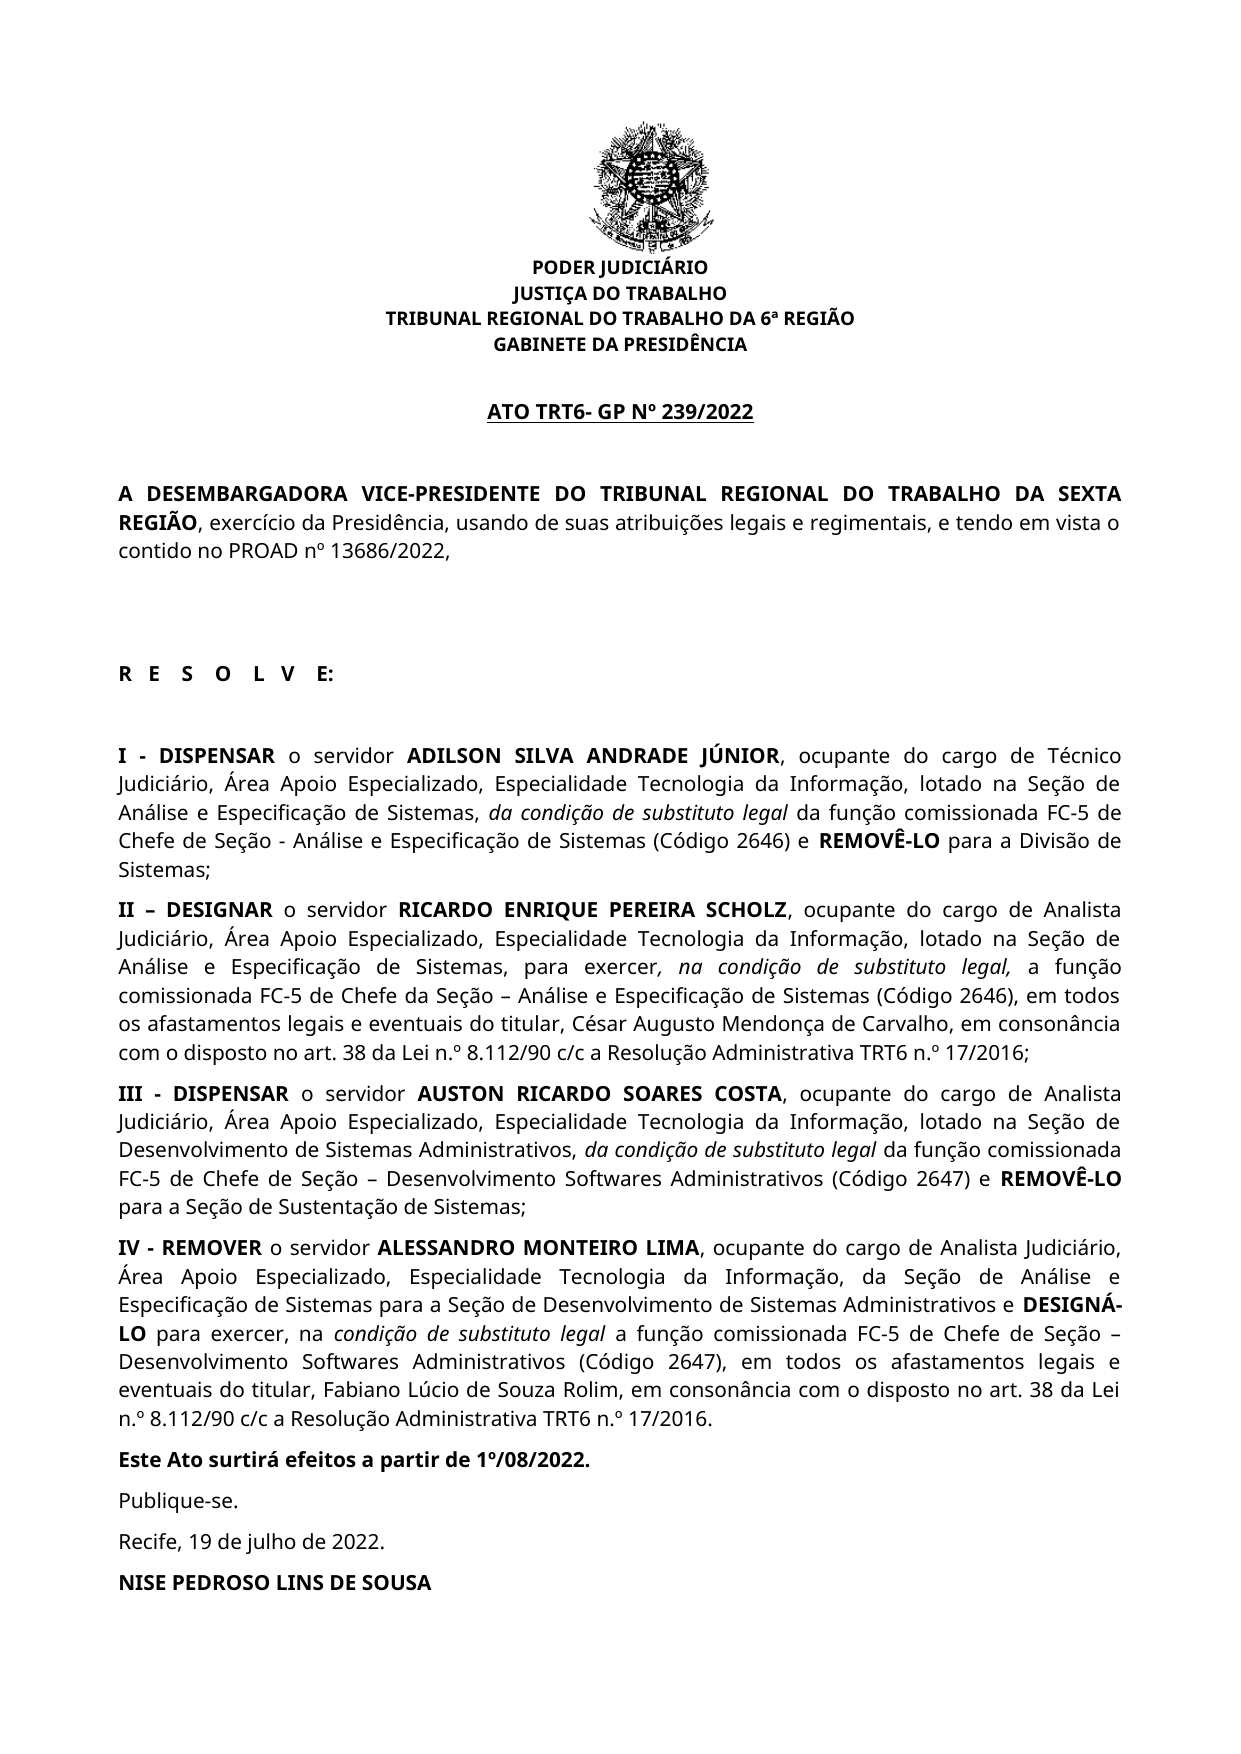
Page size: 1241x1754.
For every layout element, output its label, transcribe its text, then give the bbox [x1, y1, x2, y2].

picture [587, 118, 717, 255]
text II – DESIGNAR o servidor RICARDO ENRIQUE PEREIRA SCHOLZ, ocupante do cargo de Analista Judiciário, Área Apoio Especializado, Especialidade Tecnologia da Informação, lotado na Seção de Análise e Especificação de Sistemas, para exercer, na condição de substituto legal, a função comissionada FC-5 de Chefe da Seção – Análise e Especificação de Sistemas (Código 2646), em todos os afastamentos legais e eventuais do titular, César Augusto Mendonça de Carvalho, em consonância com o disposto no art. 38 da Lei n.º 8.112/90 c/c a Resolução Administrativa TRT6 n.º 17/2016; [118, 896, 1122, 1066]
text ATO TRT6- GP Nº 239/2022 [118, 397, 1122, 426]
text GABINETE DA PRESIDÊNCIA [118, 331, 1122, 357]
text I - DISPENSAR o servidor ADILSON SILVA ANDRADE JÚNIOR, ocupante do cargo de Técnico Judiciário, Área Apoio Especializado, Especialidade Tecnologia da Informação, lotado na Seção de Análise e Especificação de Sistemas, da condição de substituto legal da função comissionada FC-5 de Chefe de Seção - Análise e Especificação de Sistemas (Código 2646) e REMOVÊ-LO para a Divisão de Sistemas; [118, 741, 1122, 883]
subtitle JUSTIÇA DO TRABALHO [118, 280, 1122, 306]
text PODER JUDICIÁRIO [118, 254, 1122, 280]
text TRIBUNAL REGIONAL DO TRABALHO DA 6ª REGIÃO [118, 306, 1122, 331]
text IV - REMOVER o servidor ALESSANDRO MONTEIRO LIMA, ocupante do cargo de Analista Judiciário, Área Apoio Especializado, Especialidade Tecnologia da Informação, da Seção de Análise e Especificação de Sistemas para a Seção de Desenvolvimento de Sistemas Administrativos e DESIGNÁ-LO para exercer, na condição de substituto legal a função comissionada FC-5 de Chefe de Seção – Desenvolvimento Softwares Administrativos (Código 2647), em todos os afastamentos legais e eventuais do titular, Fabiano Lúcio de Souza Rolim, em consonância com o disposto no art. 38 da Lei n.º 8.112/90 c/c a Resolução Administrativa TRT6 n.º 17/2016. [118, 1233, 1122, 1432]
text NISE PEDROSO LINS DE SOUSA [118, 1568, 1122, 1596]
text Publique-se. [118, 1486, 1122, 1514]
text A DESEMBARGADORA VICE-PRESIDENTE DO TRIBUNAL REGIONAL DO TRABALHO DA SEXTA REGIÃO, exercício da Presidência, usando de suas atribuições legais e regimentais, e tendo em vista o contido no PROAD nº 13686/2022, [118, 479, 1122, 565]
text Este Ato surtirá efeitos a partir de 1º/08/2022. [118, 1445, 1122, 1473]
text R E S O L V E: [118, 659, 1122, 687]
text III - DISPENSAR o servidor AUSTON RICARDO SOARES COSTA, ocupante do cargo de Analista Judiciário, Área Apoio Especializado, Especialidade Tecnologia da Informação, lotado na Seção de Desenvolvimento de Sistemas Administrativos, da condição de substituto legal da função comissionada FC-5 de Chefe de Seção – Desenvolvimento Softwares Administrativos (Código 2647) e REMOVÊ-LO para a Seção de Sustentação de Sistemas; [118, 1079, 1122, 1221]
text Recife, 19 de julho de 2022. [118, 1527, 1122, 1555]
